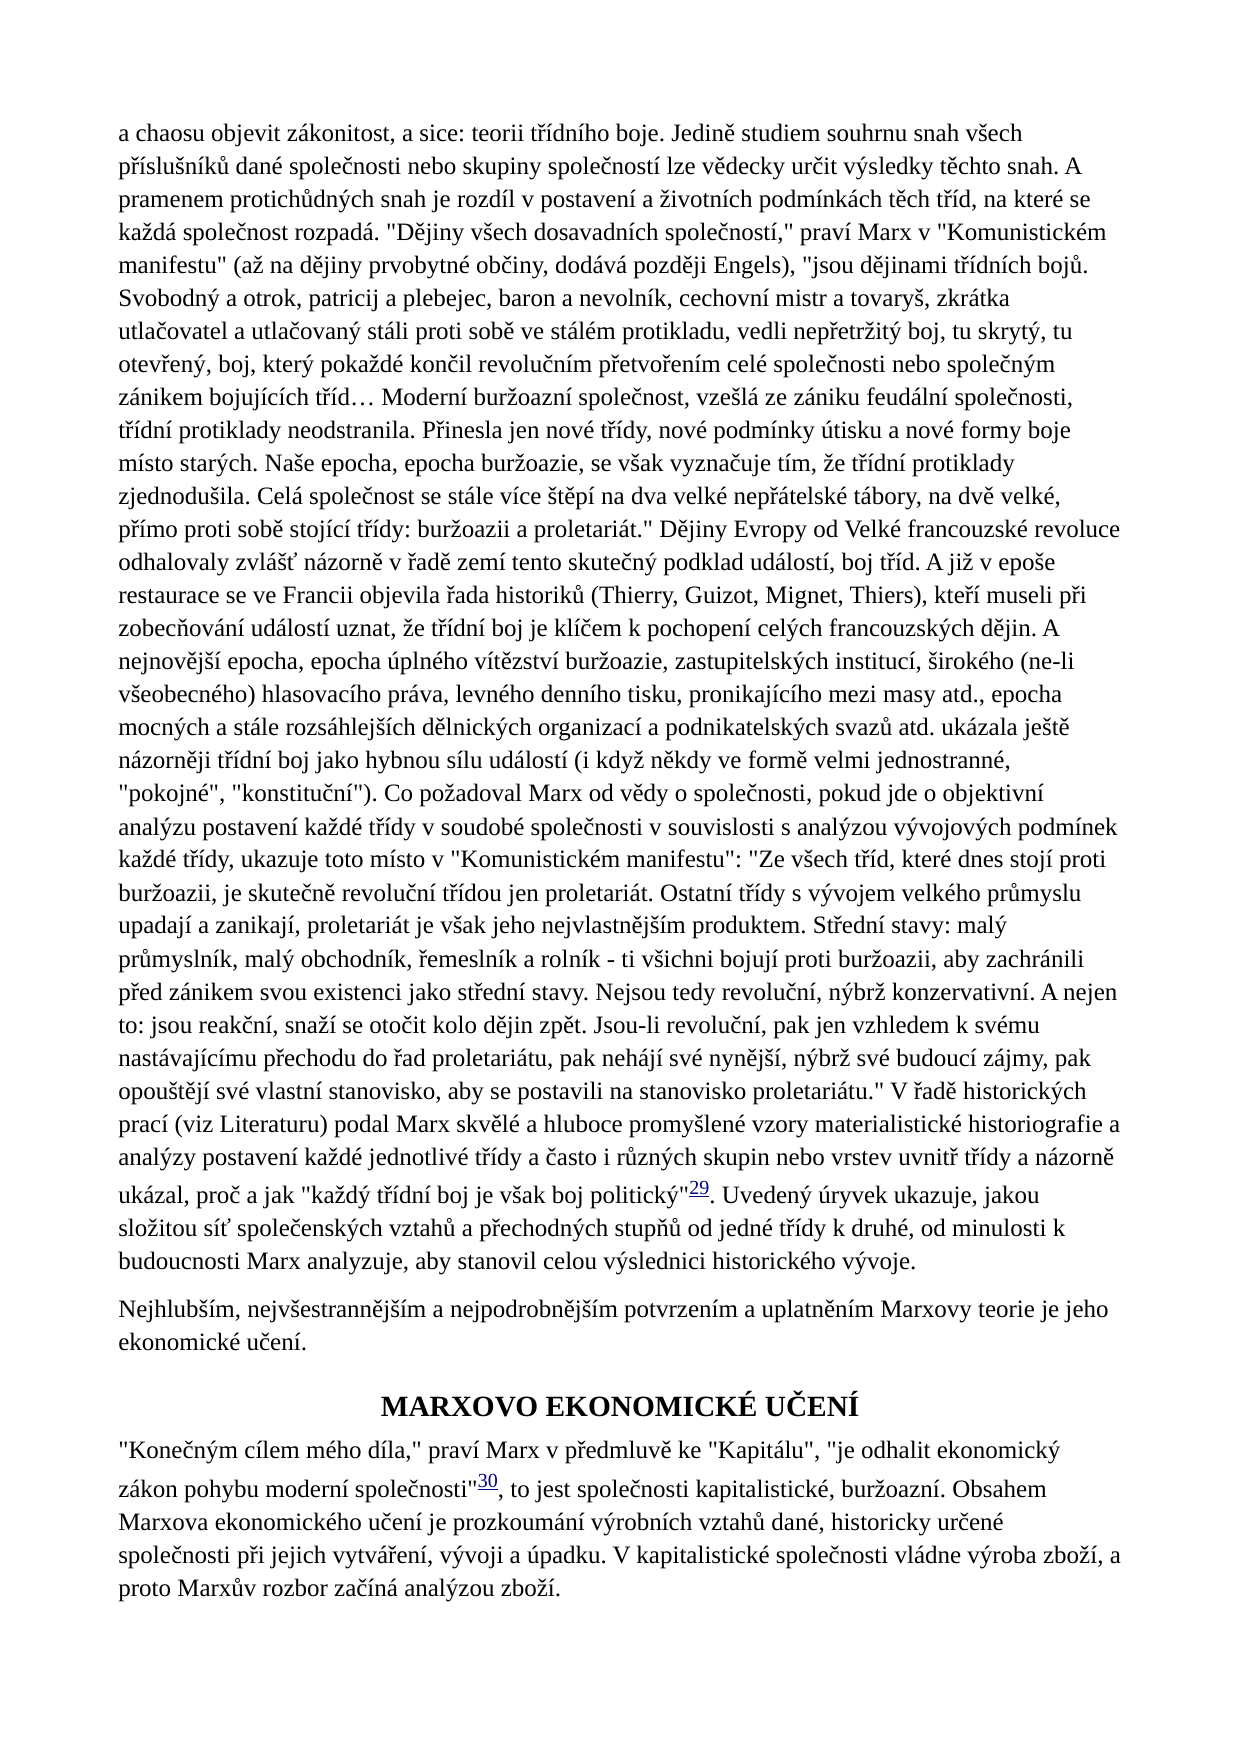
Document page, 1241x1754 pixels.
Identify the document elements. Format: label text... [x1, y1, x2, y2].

subtitle MARXOVO EKONOMICKÉ UČENÍ [118, 1389, 1122, 1423]
text "Konečným cílem mého díla," praví Marx v předmluvě ke "Kapitálu", "je odhalit ekonomický zákon pohybu moderní společnosti"30, to jest společnosti kapitalistické, buržoazní. Obsahem Marxova ekonomického učení je prozkoumání výrobních vztahů dané, historicky určené společnosti při jejich vytváření, vývoji a úpadku. V kapitalistické společnosti vládne výroba zboží, a proto Marxův rozbor začíná analýzou zboží. [118, 1435, 1122, 1602]
text a chaosu objevit zákonitost, a sice: teorii třídního boje. Jedině studiem souhrnu snah všech příslušníků dané společnosti nebo skupiny společností lze vědecky určit výsledky těchto snah. A pramenem protichůdných snah je rozdíl v postavení a životních podmínkách těch tříd, na které se každá společnost rozpadá. "Dějiny všech dosavadních společností," praví Marx v "Komunistickém manifestu" (až na dějiny prvobytné občiny, dodává později Engels), "jsou dějinami třídních bojů. Svobodný a otrok, patricij a plebejec, baron a nevolník, cechovní mistr a tovaryš, zkrátka utlačovatel a utlačovaný stáli proti sobě ve stálém protikladu, vedli nepřetržitý boj, tu skrytý, tu otevřený, boj, který pokaždé končil revolučním přetvořením celé společnosti nebo společným zánikem bojujících tříd… Moderní buržoazní společnost, vzešlá ze zániku feudální společnosti, třídní protiklady neodstranila. Přinesla jen nové třídy, nové podmínky útisku a nové formy boje místo starých. Naše epocha, epocha buržoazie, se však vyznačuje tím, že třídní protiklady zjednodušila. Celá společnost se stále více štěpí na dva velké nepřátelské tábory, na dvě velké, přímo proti sobě stojící třídy: buržoazii a proletariát." Dějiny Evropy od Velké francouzské revoluce odhalovaly zvlášť názorně v řadě zemí tento skutečný podklad událostí, boj tříd. A již v epoše restaurace se ve Francii objevila řada historiků (Thierry, Guizot, Mignet, Thiers), kteří museli při zobecňování událostí uznat, že třídní boj je klíčem k pochopení celých francouzských dějin. A nejnovější epocha, epocha úplného vítězství buržoazie, zastupitelských institucí, širokého (ne-li všeobecného) hlasovacího práva, levného denního tisku, pronikajícího mezi masy atd., epocha mocných a stále rozsáhlejších dělnických organizací a podnikatelských svazů atd. ukázala ještě názorněji třídní boj jako hybnou sílu událostí (i když někdy ve formě velmi jednostranné, "pokojné", "konstituční"). Co požadoval Marx od vědy o společnosti, pokud jde o objektivní analýzu postavení každé třídy v soudobé společnosti v souvislosti s analýzou vývojových podmínek každé třídy, ukazuje toto místo v "Komunistickém manifestu": "Ze všech tříd, které dnes stojí proti buržoazii, je skutečně revoluční třídou jen proletariát. Ostatní třídy s vývojem velkého průmyslu upadají a zanikají, proletariát je však jeho nejvlastnějším produktem. Střední stavy: malý průmyslník, malý obchodník, řemeslník a rolník - ti všichni bojují proti buržoazii, aby zachránili před zánikem svou existenci jako střední stavy. Nejsou tedy revoluční, nýbrž konzervativní. A nejen to: jsou reakční, snaží se otočit kolo dějin zpět. Jsou-li revoluční, pak jen vzhledem k svému nastávajícímu přechodu do řad proletariátu, pak nehájí své nynější, nýbrž své budoucí zájmy, pak opouštějí své vlastní stanovisko, aby se postavili na stanovisko proletariátu." V řadě historických prací (viz Literaturu) podal Marx skvělé a hluboce promyšlené vzory materialistické historiografie a analýzy postavení každé jednotlivé třídy a často i různých skupin nebo vrstev uvnitř třídy a názorně ukázal, proč a jak "každý třídní boj je však boj politický"29. Uvedený úryvek ukazuje, jakou složitou síť společenských vztahů a přechodných stupňů od jedné třídy k druhé, od minulosti k budoucnosti Marx analyzuje, aby stanovil celou výslednici historického vývoje. [118, 118, 1122, 1275]
text Nejhlubším, nejvšestrannějším a nejpodrobnějším potvrzením a uplatněním Marxovy teorie je jeho ekonomické učení. [118, 1294, 1122, 1356]
